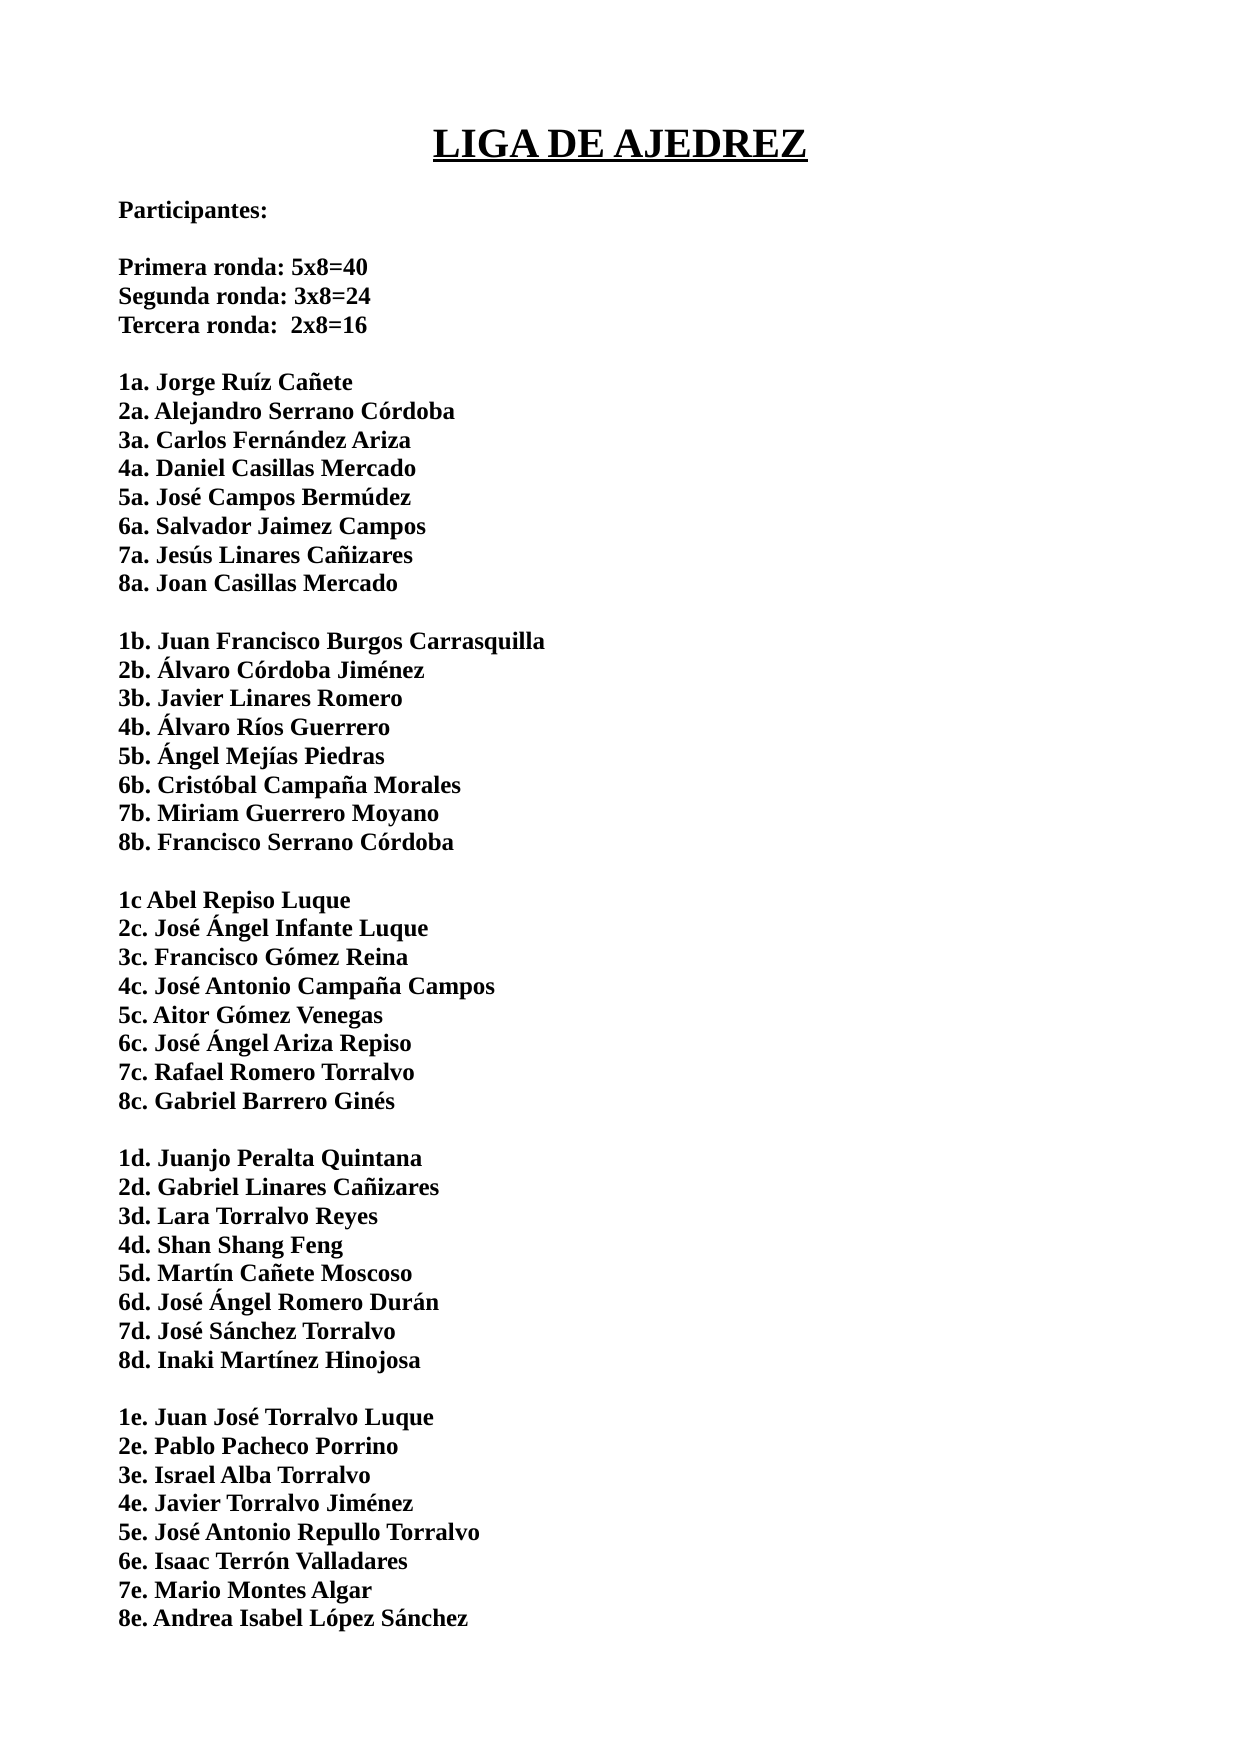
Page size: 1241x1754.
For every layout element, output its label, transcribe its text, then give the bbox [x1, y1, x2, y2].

text 1c Abel Repiso Luque [118, 885, 1122, 913]
text 7d. José Sánchez Torralvo [118, 1316, 1122, 1345]
text Participantes: [118, 195, 1122, 223]
text 6c. José Ángel Ariza Repiso [118, 1028, 1122, 1057]
text 8d. Inaki Martínez Hinojosa [118, 1345, 1122, 1373]
text 8b. Francisco Serrano Córdoba [118, 827, 1122, 856]
text 5a. José Campos Bermúdez [118, 482, 1122, 511]
text 1e. Juan José Torralvo Luque [118, 1402, 1122, 1431]
text Tercera ronda: 2x8=16 [118, 310, 1122, 338]
text 1a. Jorge Ruíz Cañete [118, 367, 1122, 396]
text 8e. Andrea Isabel López Sánchez [118, 1603, 1122, 1632]
text 4d. Shan Shang Feng [118, 1230, 1122, 1258]
text 8a. Joan Casillas Mercado [118, 568, 1122, 597]
text 3c. Francisco Gómez Reina [118, 942, 1122, 971]
text 7a. Jesús Linares Cañizares [118, 540, 1122, 568]
text 1b. Juan Francisco Burgos Carrasquilla [118, 626, 1122, 655]
text 5d. Martín Cañete Moscoso [118, 1258, 1122, 1287]
text 5b. Ángel Mejías Piedras [118, 741, 1122, 770]
text 8c. Gabriel Barrero Ginés [118, 1086, 1122, 1115]
text 4a. Daniel Casillas Mercado [118, 453, 1122, 482]
text 4b. Álvaro Ríos Guerrero [118, 712, 1122, 741]
text 6b. Cristóbal Campaña Morales [118, 770, 1122, 798]
text 5e. José Antonio Repullo Torralvo [118, 1517, 1122, 1546]
text 3b. Javier Linares Romero [118, 683, 1122, 712]
text 3e. Israel Alba Torralvo [118, 1460, 1122, 1488]
text 7e. Mario Montes Algar [118, 1575, 1122, 1603]
text 6a. Salvador Jaimez Campos [118, 511, 1122, 540]
text 3a. Carlos Fernández Ariza [118, 425, 1122, 453]
text 2a. Alejandro Serrano Córdoba [118, 396, 1122, 425]
text 3d. Lara Torralvo Reyes [118, 1201, 1122, 1230]
text Primera ronda: 5x8=40 [118, 252, 1122, 281]
text 6d. José Ángel Romero Durán [118, 1287, 1122, 1316]
text Segunda ronda: 3x8=24 [118, 281, 1122, 310]
text 2e. Pablo Pacheco Porrino [118, 1431, 1122, 1460]
text 7b. Miriam Guerrero Moyano [118, 798, 1122, 827]
text 1d. Juanjo Peralta Quintana [118, 1143, 1122, 1172]
text 2d. Gabriel Linares Cañizares [118, 1172, 1122, 1201]
text 7c. Rafael Romero Torralvo [118, 1057, 1122, 1086]
text 6e. Isaac Terrón Valladares [118, 1546, 1122, 1575]
text 2b. Álvaro Córdoba Jiménez [118, 655, 1122, 683]
text 5c. Aitor Gómez Venegas [118, 1000, 1122, 1028]
text LIGA DE AJEDREZ [118, 118, 1122, 166]
text 4c. José Antonio Campaña Campos [118, 971, 1122, 1000]
text 2c. José Ángel Infante Luque [118, 913, 1122, 942]
text 4e. Javier Torralvo Jiménez [118, 1488, 1122, 1517]
